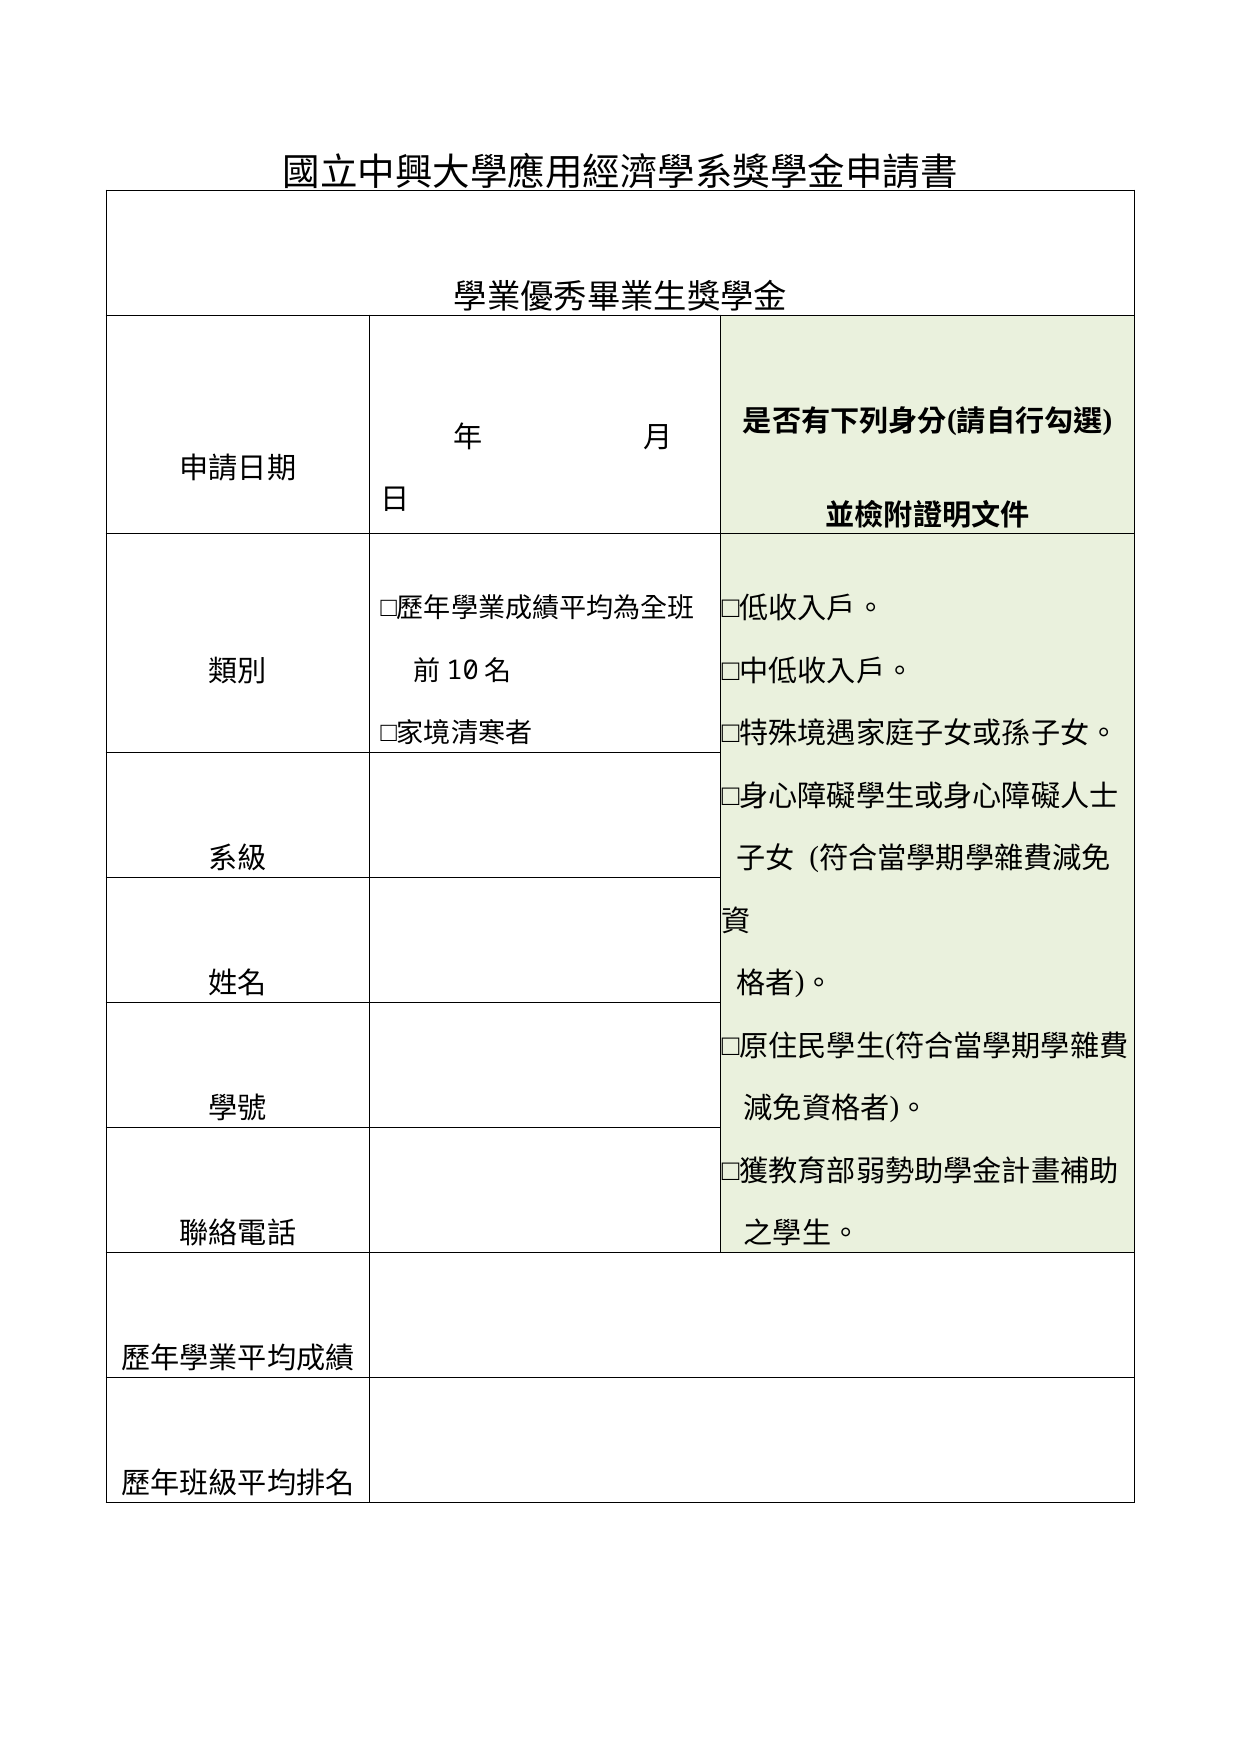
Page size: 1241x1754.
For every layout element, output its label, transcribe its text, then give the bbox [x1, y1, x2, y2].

table_cell □歷年學業成績平均為全班前10名 □家境清寒者 [370, 534, 720, 752]
table_cell 學號 [107, 1003, 369, 1127]
table_cell 姓名 [107, 878, 369, 1002]
table_cell 系級 [107, 753, 369, 877]
table_cell 申請日期 [107, 316, 369, 533]
table_cell 類別 [107, 534, 369, 752]
table_cell 歷年學業平均成績 [107, 1253, 369, 1377]
table_cell 年 月 日 [370, 316, 720, 533]
table_cell [370, 1128, 720, 1252]
text 國立中興大學應用經濟學系獎學金申請書 [118, 127, 1122, 189]
table_cell [370, 1003, 720, 1127]
table_header 學業優秀畢業生獎學金 [107, 191, 1134, 314]
table_cell [370, 878, 720, 1002]
table_cell 歷年班級平均排名 [107, 1378, 369, 1502]
table_cell [370, 753, 720, 877]
table_cell 聯絡電話 [107, 1128, 369, 1252]
table_cell 是否有下列身分(請自行勾選) 並檢附證明文件 [721, 316, 1134, 533]
table_cell [370, 1253, 1134, 1377]
table_cell □低收入戶。 □中低收入戶。 □特殊境遇家庭子女或孫子女。 □身心障礙學生或身心障礙人士 子女 (符合當學期學雜費減免資 格者)。 □原住民學生(符合當學期學雜費 減免資格者)。 □獲教育部弱勢助學金計畫補助 之學生。 [721, 534, 1134, 1252]
table_cell [370, 1378, 1134, 1502]
